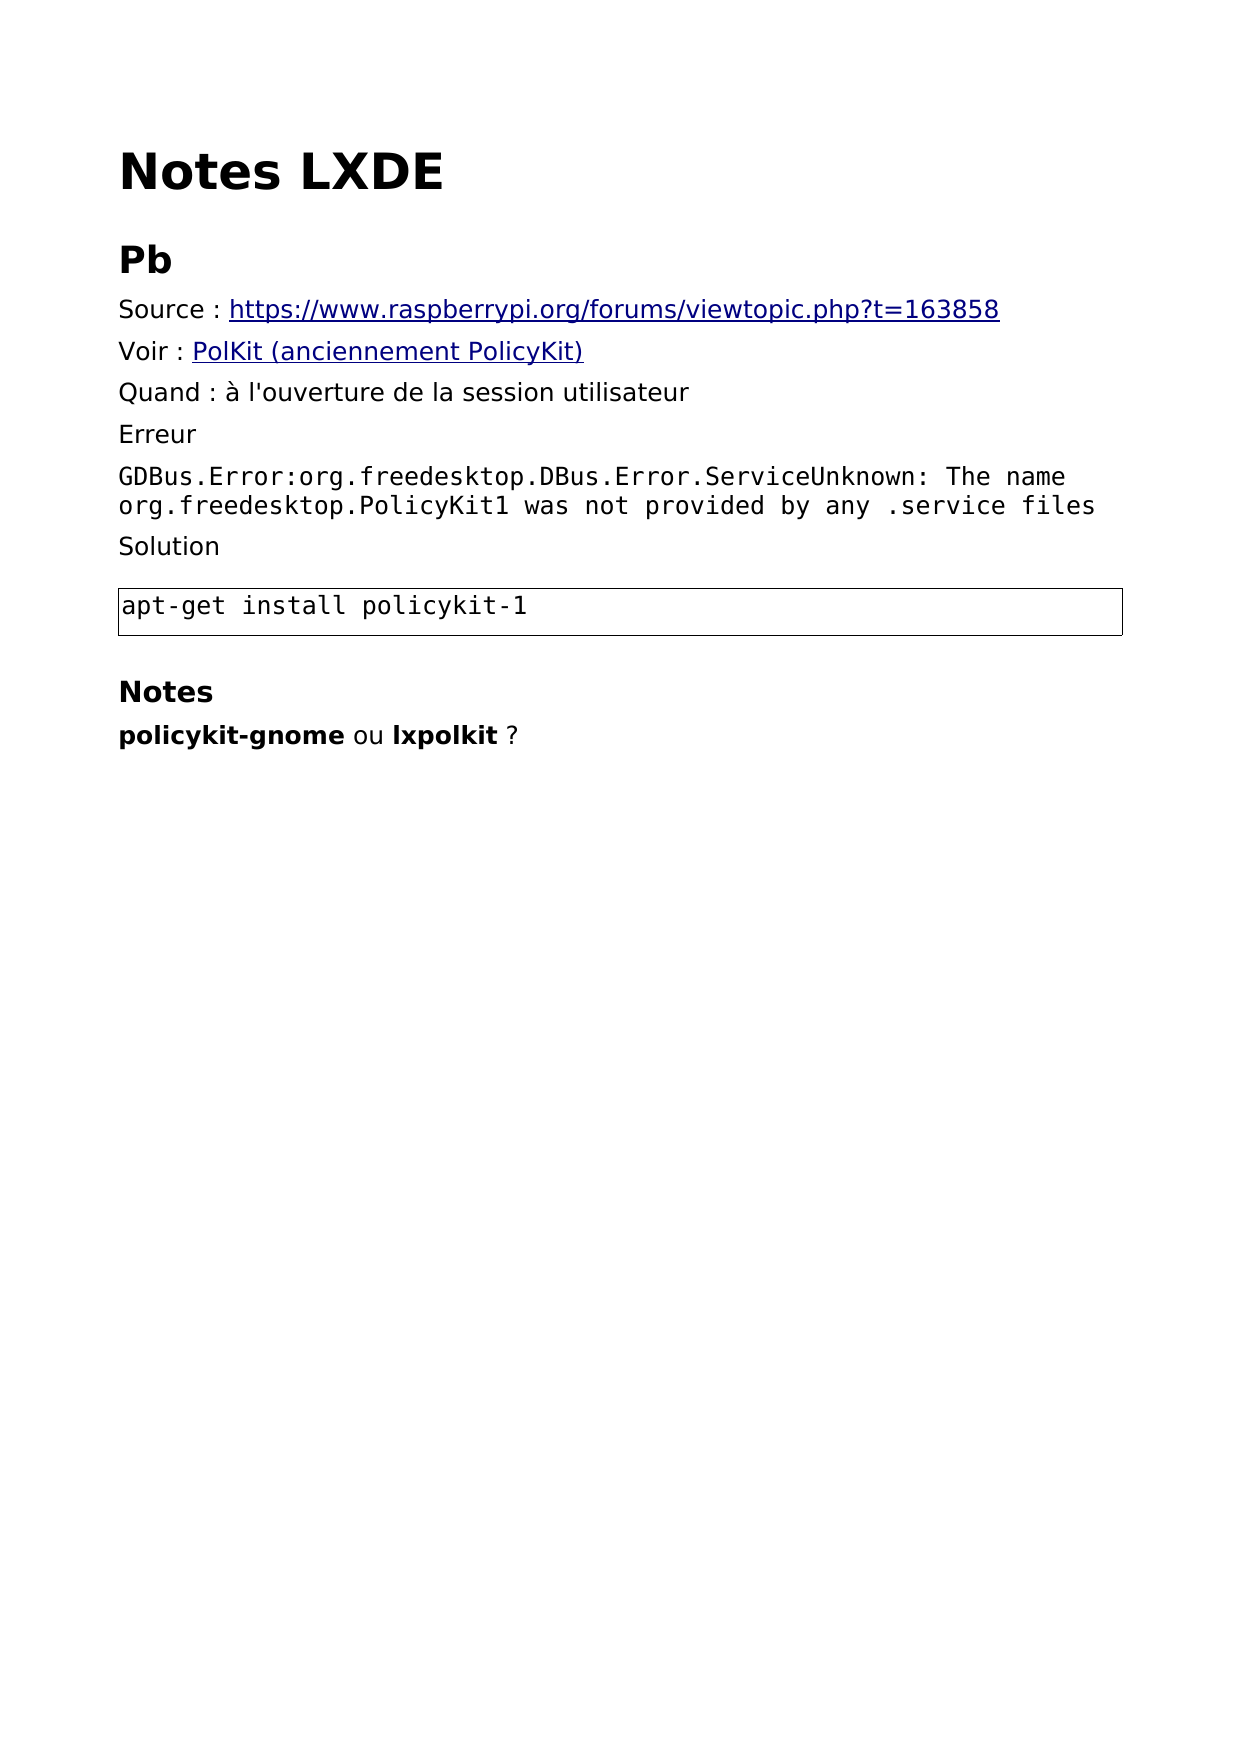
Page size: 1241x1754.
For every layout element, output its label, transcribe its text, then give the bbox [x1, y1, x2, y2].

subtitle Pb [118, 239, 1122, 282]
text Voir : PolKit (anciennement PolicyKit) [118, 337, 1122, 366]
table_header apt-get install policykit-1 [119, 589, 1122, 635]
text Erreur [118, 420, 1122, 449]
text GDBus.Error:org.freedesktop.DBus.Error.ServiceUnknown: The name org.freedesktop.PolicyKit1 was not provided by any .service files [118, 462, 1122, 520]
text Solution [118, 532, 1122, 561]
subtitle Notes LXDE [118, 143, 1122, 201]
text Quand : à l'ouverture de la session utilisateur [118, 378, 1122, 407]
text Source : https://www.raspberrypi.org/forums/viewtopic.php?t=163858 [118, 295, 1122, 324]
subtitle Notes [118, 675, 1122, 709]
text policykit-gnome ou lxpolkit ? [118, 721, 1122, 751]
